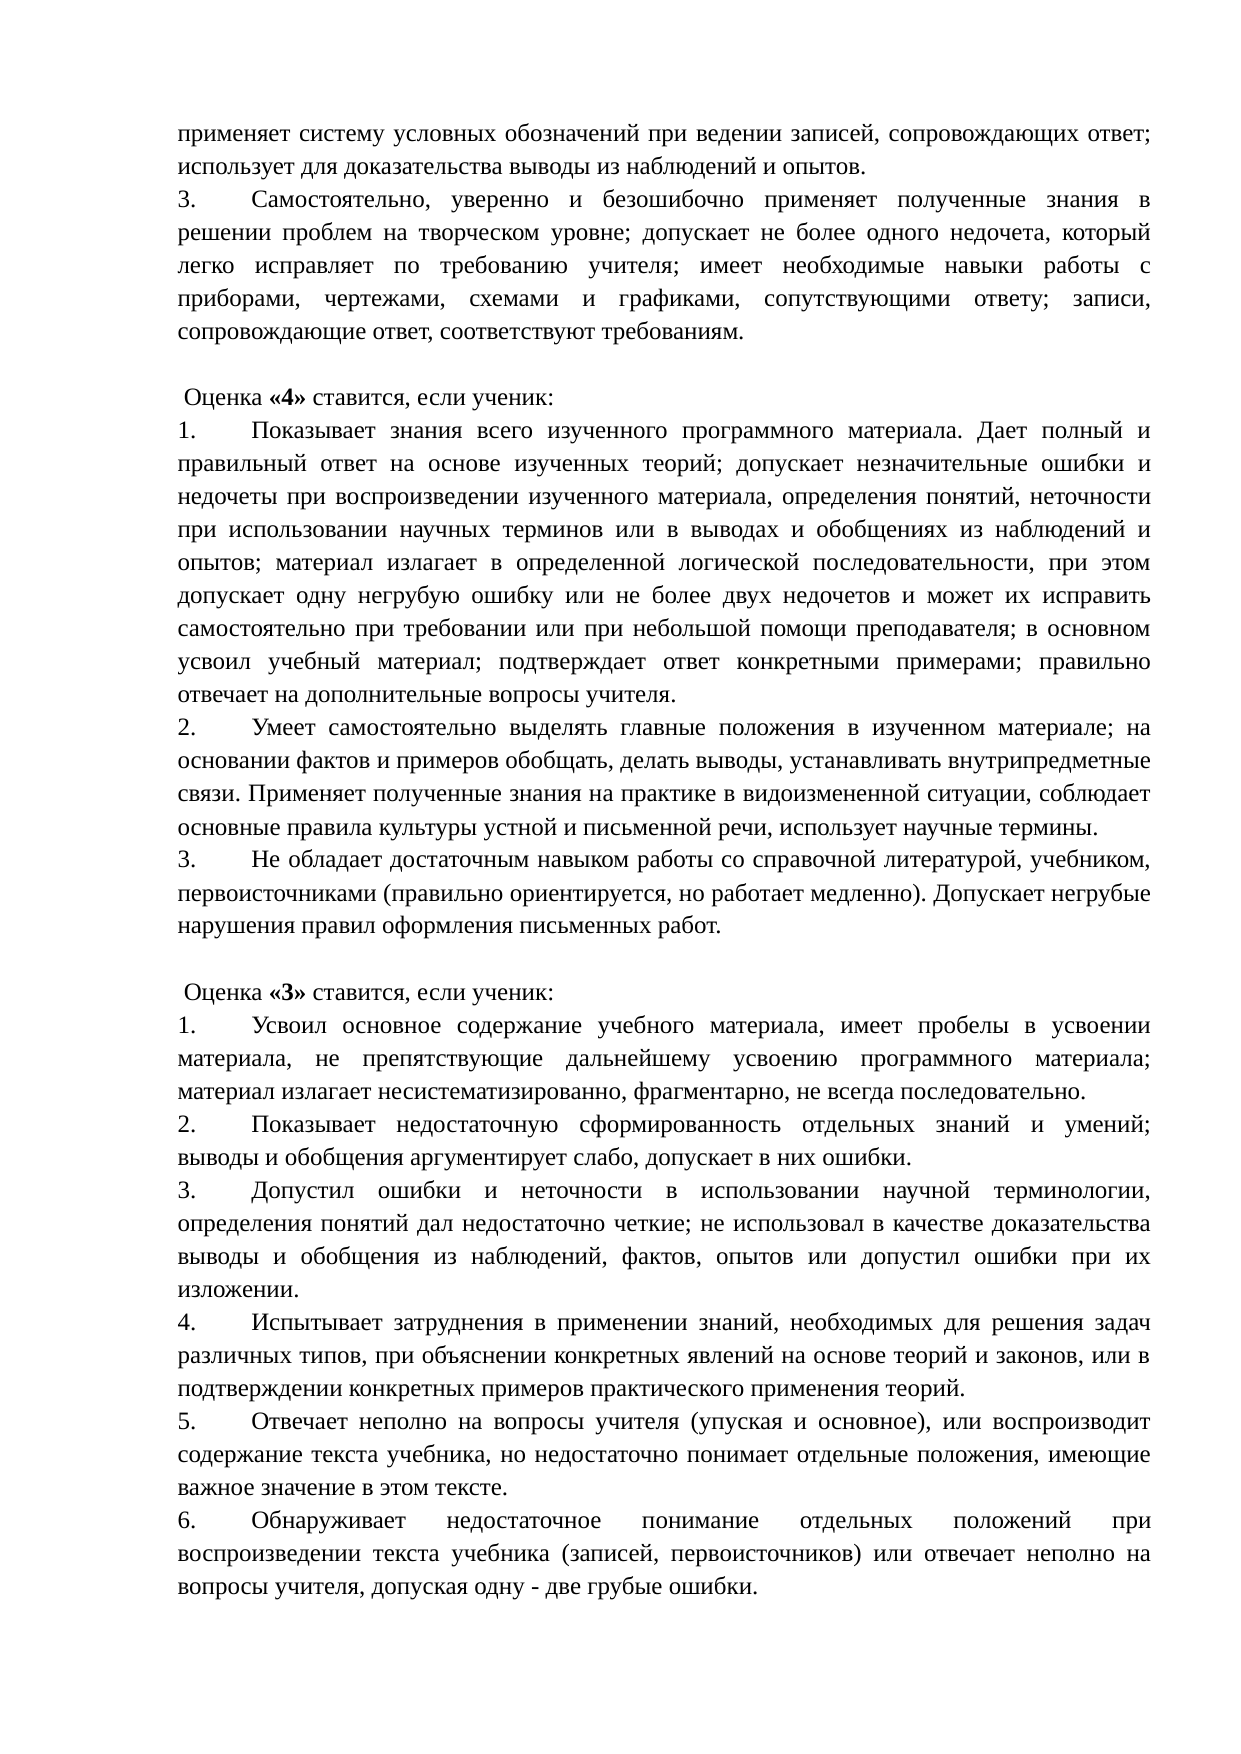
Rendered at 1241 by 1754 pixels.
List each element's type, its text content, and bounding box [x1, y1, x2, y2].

text 1. Усвоил основное содержание учебного материала, имеет пробелы в усвоении материала, не препятствующие дальнейшему усвоению программного материала; материал излагает несистематизированно, фрагментарно, не всегда последовательно. [177, 1010, 1152, 1104]
text 6. Обнаруживает недостаточное понимание отдельных положений при воспроизведении текста учебника (записей, первоисточников) или отвечает неполно на вопросы учителя, допуская одну - две грубые ошибки. [177, 1505, 1152, 1600]
text Оценка «4» ставится, если ученик: [177, 382, 1152, 411]
text 5. Отвечает неполно на вопросы учителя (упуская и основное), или воспроизводит содержание текста учебника, но недостаточно понимает отдельные положения, имеющие важное значение в этом тексте. [177, 1406, 1152, 1501]
text 2. Умеет самостоятельно выделять главные положения в изученном материале; на основании фактов и примеров обобщать, делать выводы, устанавливать внутрипредметные связи. Применяет полученные знания на практике в видоизмененной ситуации, соблюдает основные правила культуры устной и письменной речи, использует научные термины. [177, 712, 1152, 840]
text 3. Самостоятельно, уверенно и безошибочно применяет полученные знания в решении проблем на творческом уровне; допускает не более одного недочета, который легко исправляет по требованию учителя; имеет необходимые навыки работы с приборами, чертежами, схемами и графиками, сопутствующими ответу; записи, сопровождающие ответ, соответствуют требованиям. [177, 184, 1152, 345]
text применяет систему условных обозначений при ведении записей, сопровождающих ответ; использует для доказательства выводы из наблюдений и опытов. [177, 118, 1152, 180]
text 2. Показывает недостаточную сформированность отдельных знаний и умений; выводы и обобщения аргументирует слабо, допускает в них ошибки. [177, 1109, 1152, 1171]
text 4. Испытывает затруднения в применении знаний, необходимых для решения задач различных типов, при объяснении конкретных явлений на основе теорий и законов, или в подтверждении конкретных примеров практического применения теорий. [177, 1307, 1152, 1402]
text 3. Допустил ошибки и неточности в использовании научной терминологии, определения понятий дал недостаточно четкие; не использовал в качестве доказательства выводы и обобщения из наблюдений, фактов, опытов или допустил ошибки при их изложении. [177, 1175, 1152, 1303]
text Оценка «3» ставится, если ученик: [177, 977, 1152, 1005]
text 3. Не обладает достаточным навыком работы со справочной литературой, учебником, первоисточниками (правильно ориентируется, но работает медленно). Допускает негрубые нарушения правил оформления письменных работ. [177, 844, 1152, 939]
text 1. Показывает знания всего изученного программного материала. Дает полный и правильный ответ на основе изученных теорий; допускает незначительные ошибки и недочеты при воспроизведении изученного материала, определения понятий, неточности при использовании научных терминов или в выводах и обобщениях из наблюдений и опытов; материал излагает в определенной логической последовательности, при этом допускает одну негрубую ошибку или не более двух недочетов и может их исправить самостоятельно при требовании или при небольшой помощи преподавателя; в основном усвоил учебный материал; подтверждает ответ конкретными примерами; правильно отвечает на дополнительные вопросы учителя. [177, 415, 1152, 708]
